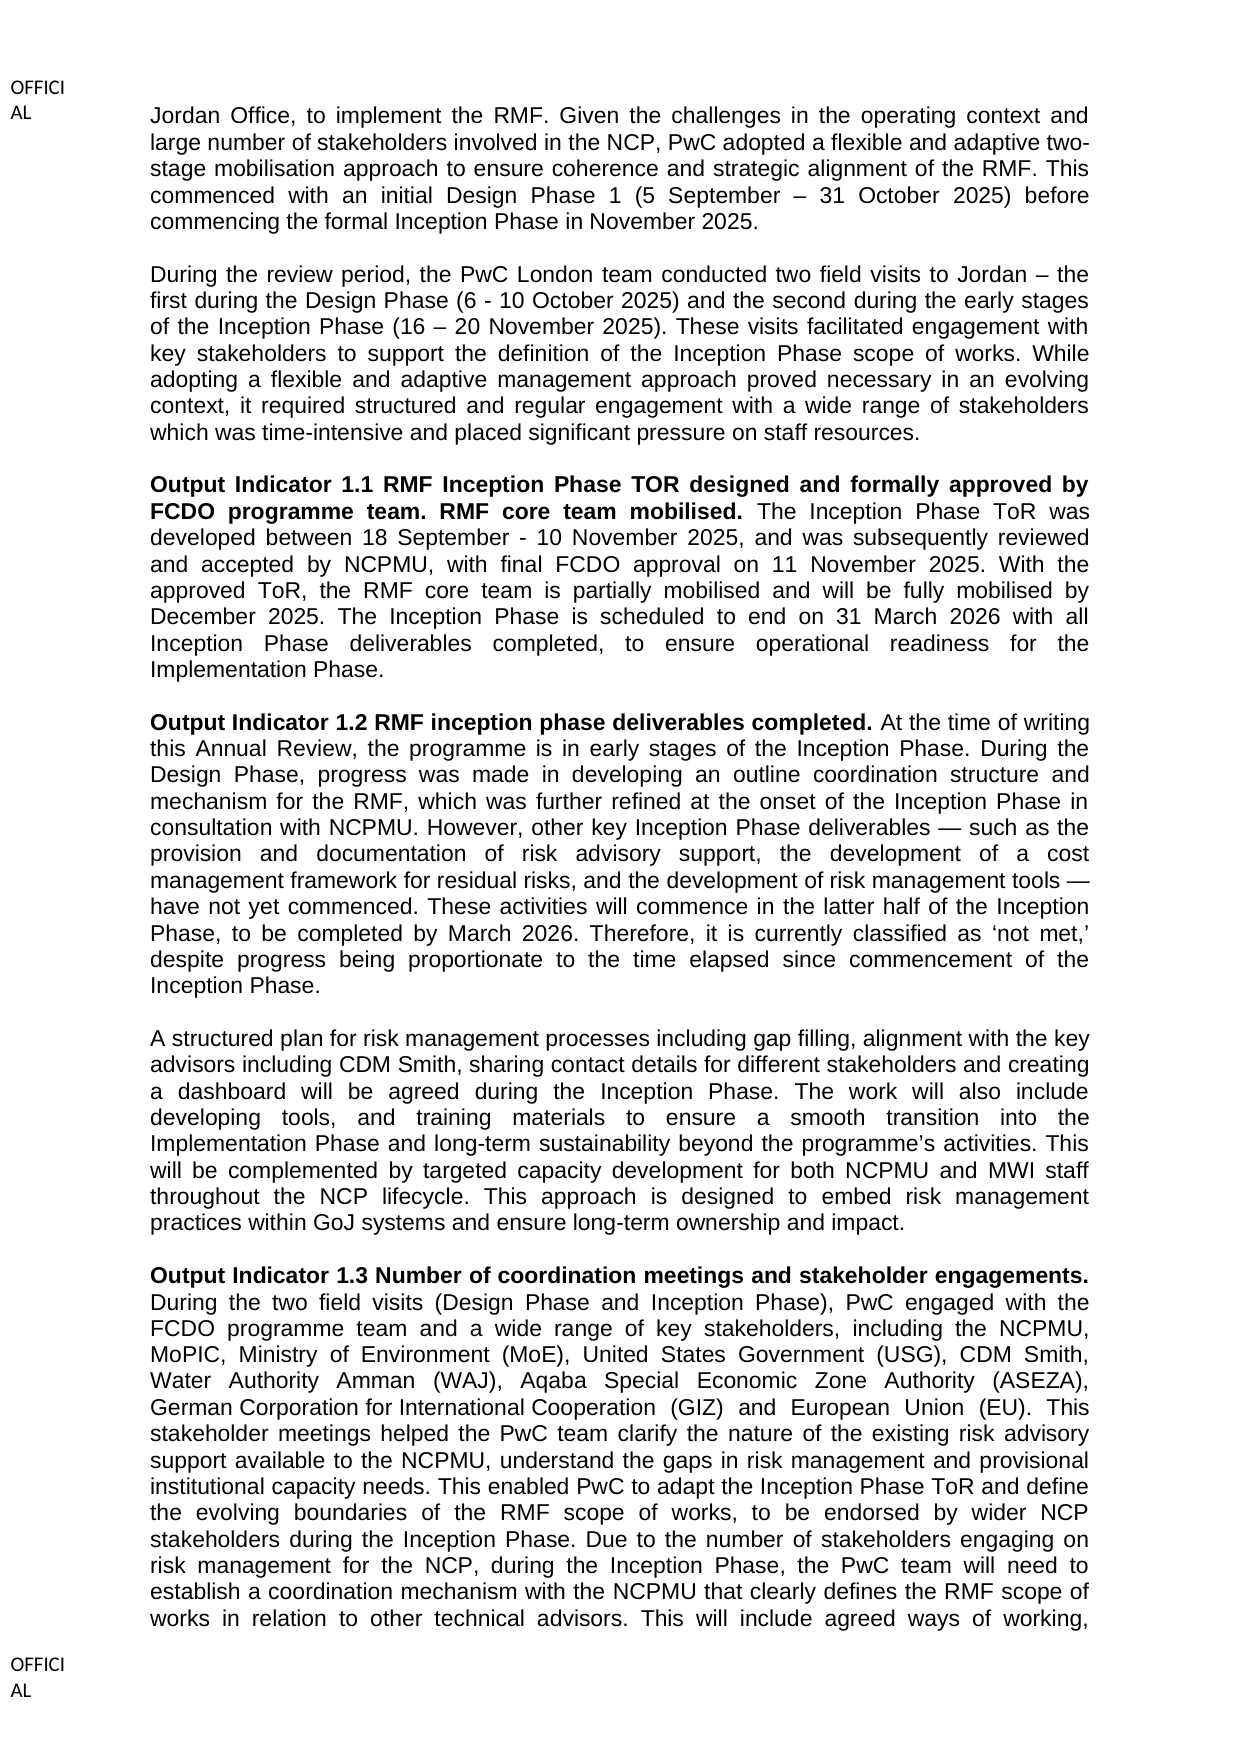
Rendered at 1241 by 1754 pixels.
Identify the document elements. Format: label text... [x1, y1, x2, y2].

text Output Indicator 1.2 RMF inception phase deliverables completed. At the time of writing this Annual Review, the programme is in early stages of the Inception Phase. During the Design Phase, progress was made in developing an outline coordination structure and mechanism for the RMF, which was further refined at the onset of the Inception Phase in consultation with NCPMU. However, other key Inception Phase deliverables — such as the provision and documentation of risk advisory support, the development of a cost management framework for residual risks, and the development of risk management tools — have not yet commenced. These activities will commence in the latter half of the Inception Phase, to be completed by March 2026. Therefore, it is currently classified as ‘not met,’ despite progress being proportionate to the time elapsed since commencement of the Inception Phase. [150, 709, 1090, 998]
text Output Indicator 1.1 RMF Inception Phase TOR designed and formally approved by FCDO programme team. RMF core team mobilised. The Inception Phase ToR was developed between 18 September - 10 November 2025, and was subsequently reviewed and accepted by NCPMU, with final FCDO approval on 11 November 2025. With the approved ToR, the RMF core team is partially mobilised and will be fully mobilised by December 2025. The Inception Phase is scheduled to end on 31 March 2026 with all Inception Phase deliverables completed, to ensure operational readiness for the Implementation Phase. [150, 471, 1090, 682]
text Output Indicator 1.3 Number of coordination meetings and stakeholder engagements. During the two field visits (Design Phase and Inception Phase), PwC engaged with the FCDO programme team and a wide range of key stakeholders, including the NCPMU, MoPIC, Ministry of Environment (MoE), United States Government (USG), CDM Smith, Water Authority Amman (WAJ), Aqaba Special Economic Zone Authority (ASEZA), German Corporation for International Cooperation (GIZ) and European Union (EU). This stakeholder meetings helped the PwC team clarify the nature of the existing risk advisory support available to the NCPMU, understand the gaps in risk management and provisional institutional capacity needs. This enabled PwC to adapt the Inception Phase ToR and define the evolving boundaries of the RMF scope of works, to be endorsed by wider NCP stakeholders during the Inception Phase. Due to the number of stakeholders engaging on risk management for the NCP, during the Inception Phase, the PwC team will need to establish a coordination mechanism with the NCPMU that clearly defines the RMF scope of works in relation to other technical advisors. This will include agreed ways of working, [150, 1262, 1090, 1631]
text Jordan Office, to implement the RMF. Given the challenges in the operating context and large number of stakeholders involved in the NCP, PwC adopted a flexible and adaptive two-stage mobilisation approach to ensure coherence and strategic alignment of the RMF. This commenced with an initial Design Phase 1 (5 September – 31 October 2025) before commencing the formal Inception Phase in November 2025. [150, 102, 1090, 234]
text A structured plan for risk management processes including gap filling, alignment with the key advisors including CDM Smith, sharing contact details for different stakeholders and creating a dashboard will be agreed during the Inception Phase. The work will also include developing tools, and training materials to ensure a smooth transition into the Implementation Phase and long-term sustainability beyond the programme’s activities. This will be complemented by targeted capacity development for both NCPMU and MWI staff throughout the NCP lifecycle. This approach is designed to embed risk management practices within GoJ systems and ensure long-term ownership and impact. [150, 1025, 1090, 1236]
text During the review period, the PwC London team conducted two field visits to Jordan – the first during the Design Phase (6 - 10 October 2025) and the second during the early stages of the Inception Phase (16 – 20 November 2025). These visits facilitated engagement with key stakeholders to support the definition of the Inception Phase scope of works. While adopting a flexible and adaptive management approach proved necessary in an evolving context, it required structured and regular engagement with a wide range of stakeholders which was time-intensive and placed significant pressure on staff resources. [150, 261, 1090, 445]
